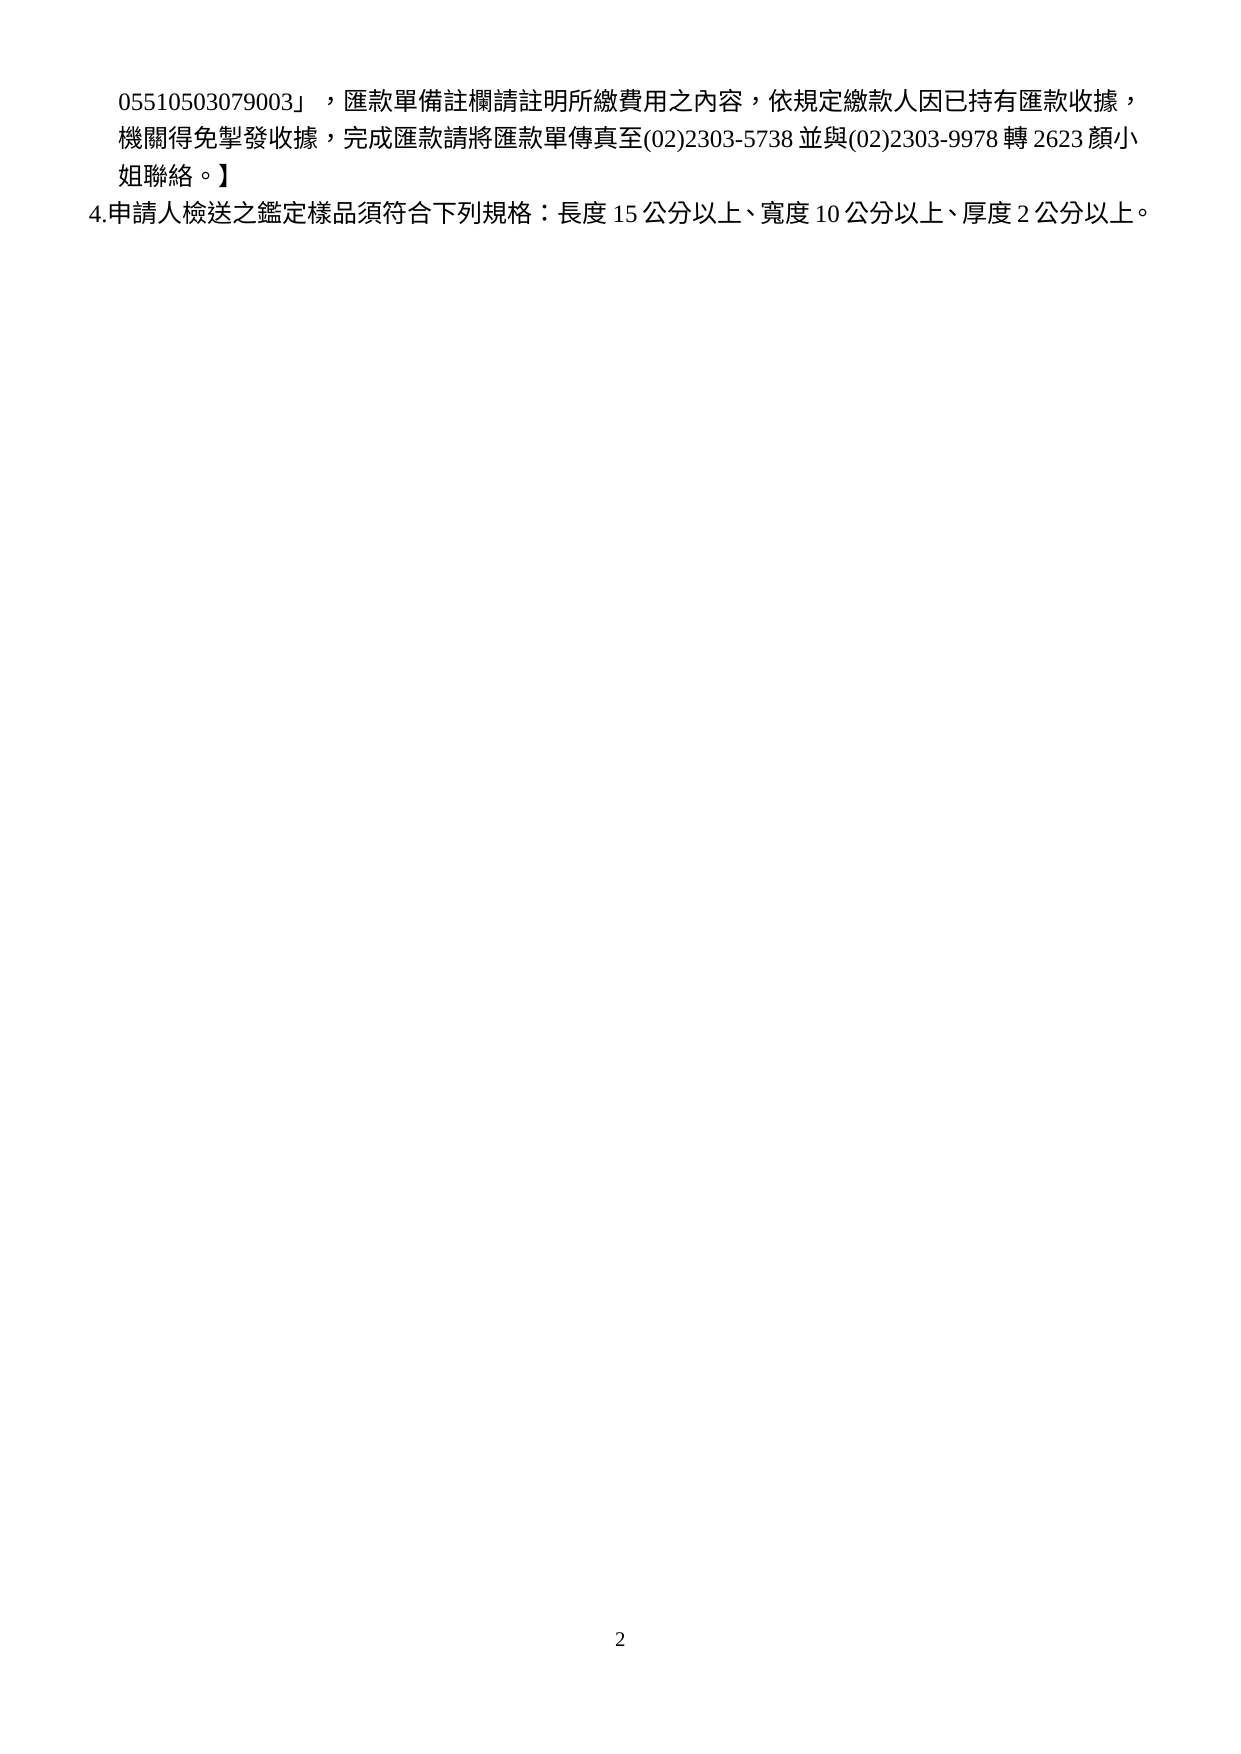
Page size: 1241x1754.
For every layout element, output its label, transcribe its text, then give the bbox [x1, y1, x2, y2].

text 4.申請人檢送之鑑定樣品須符合下列規格：長度15公分以上、寬度10公分以上、厚度2公分以上。 [89, 193, 1152, 230]
text 05510503079003」，匯款單備註欄請註明所繳費用之內容，依規定繳款人因已持有匯款收據，機關得免掣發收據，完成匯款請將匯款單傳真至(02)2303-5738並與(02)2303-9978轉2623顏小姐聯絡。】 [89, 80, 1152, 193]
